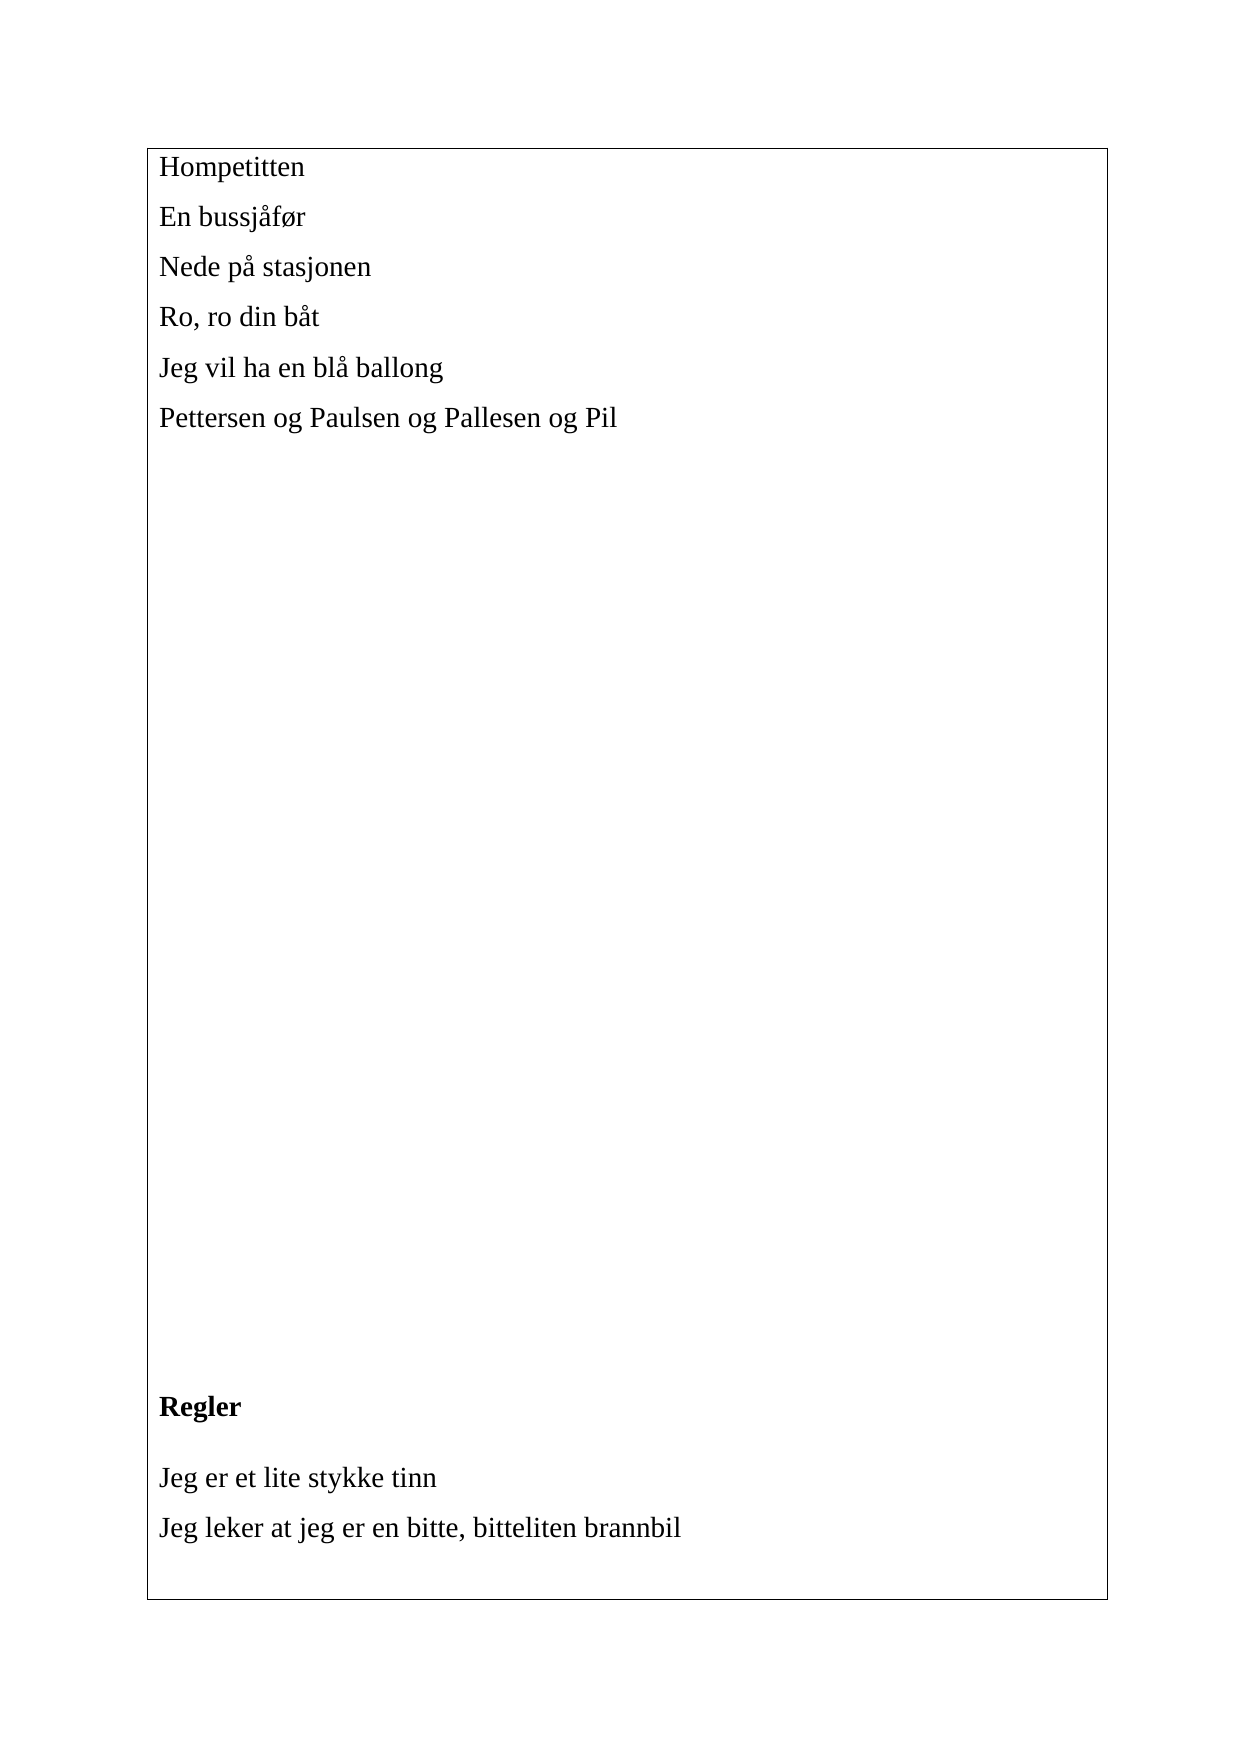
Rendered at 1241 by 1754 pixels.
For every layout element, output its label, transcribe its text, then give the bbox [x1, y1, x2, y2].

table_cell Hvordan bruke begrepene i samtale, leker og aktiviteter. Samtale Start med det konkrete og bruk eksempler fra eget nærmiljø, for eksempel bil, buss, tog, sykkel, motorsykkel, søppelbil, brøytebil, traktor, politibil, sykebil, brannbil, skilt. Andre begreper barna kan lære er: farger, en stor bil, en liten bil, ratt, hjul, bilsete, barnebilstol, sjåfør, passasjer, bilbelte, sykkelhjelm, refleks, fortau, bilvei, gangfelt, lys, stoppe, vente, se og høre. Kartlegg barnas tanker, opplevelser og kunnskaper om fremkomstmidler og trafikk. Hva er trafikk? Hva har de forstått/misforstått? Samtalene kan ha følgende ulike innfallsvinkler: Hvem er menneskene i trafikken? Bilister, syklister, fotgjengere, passasjer, politi, drosjesjåfører, bussjåfører, ambulansesjåfør, trailersjåfør, veiarbeidere, parkeringsvakt, lastebilsjåfører. Hvordan er det å være blind eller døv, eller sitte i rullestol? Hvordan er det å være gammel eller barn? Hvordan er det å være dyr? Hvordan er det å være et stort dyr, kontra et lite dyr? Ulike kjøretøy – hvem har kjørt med hva? Bil, buss, tog, trailer mv. Hva skal vi se og høre etter? Hvorfor må vi bruke hørselen når vi er ute i trafikken? Hva kan skje om vi ikke ser og hører etter biler? Hva er et utrykningskjøretøy? Hvorfor har politibiler, brannbiler og ambulanser lys på taket? Hvorfor har de sirener? Hvordan må vi oppføre oss når vi møter en brannbil? Fysisk synlige ting i et trafikkmiljøet: Skilt, gangfelt, lyssignal, vei, fortau, rundkjøring, veikryss. Hvem er veien laget for? Hvem er fortauet laget for? Hvilke trafikanter kan vi møte på et fortau? Hvilke farger er i et trafikklys? Hva betyr fargene i trafikklyset? Hvorfor er det skilt i trafikken? Hvilke skilt er i nærheten av barnehagen? Hva vil det si at noe er forbudt? Hvordan ser et forbudskilt ut? Hvordan ser et fareskilt ut? Hva forteller tegningen i gangfeltskiltet? Hva betyr skiltet med elg? Hva betyr skilt hvor det står tall? Abstrakte begreper: Hva vil det si at noe er trygt / farlig? Hva er en ulykke? Hva er en regel? Hvorfor har vi regler? Hvilke regler er i barnehagen og hvilke gjelder i trafikken? Hvem bestemmer hvilke regler vi skal ha? Hva skjer om man bryter en regel? Hva betyr det at noe er forbudt? Hvilke symboler kjenner barna til (bumerke, bokstaver, tall, gatenummer, bilnummer, piler, røyking forbudt)? Dårlig sikt, glatt føre. Foran, bak, smal, bred, innenfor, utenfor, lav, høy, stor, liten, fort, sakte, over, på. Tekstskaping med utgangspunkt i bilder fra trafikken: Finn bilder på nettet eller i bøker. ”Trafikk er….” ”Jeg tror at mannen i bilen skal til….” ”Jeg tror at jenta på fortauet skal til…” ”Hvis jeg fikk bestemte over trafikken…” ”Jeg skulle ønske at…” ”Jeg blir redd når…..” Bruk tiden dere er ute i trafikken sammen med barna til å snakke om hva dere ser, hører og opplever. Barn lærer mest når de er ute i trafikken i samtale og undring sammen med voksne. Barnet skal først lære ord og begreper knyttet til trafikk som f.eks navn på ulike kjøretøy. Noen biler er store og andre er små, noen er røde og andre er blå. Trafikk handler også mennesker som må hjelpe hverandre og ta hensyn til hverandre for å unngå at noen blir skadet. Kunnskapene må bygges opp gradvis, fra det konkrete og synlige som barnet kan forstå. På lengre sikt skal barnet lære å innordne seg et komplisert system av regler og symboler. Når barn nærmer seg skolestart er det viktig å øve på skolevei og snakke om hva som er trygt eller farlig å gjøre i trafikken. Leker og aktiviteter. Konkreter Bruk konkretene til å bli kjent med hva de ulike fremkomstmidlene heter og hvordan de ser ut. Kims lek Legg for eksempel 4-6 gjenstander foran barna og be dem se nøye på tingene i 10 sekunder. Dekk deretter til tingene med tøystykket. Ta bort en eller flere av gjenstandene. Vis fram tingene igjen å be barna si hvilken ting som ble tatt bort. For flere tips, se http://www.barnastrafikklubb.no/ Materiell Sanger Hjulene på bussen Tut tut sier onkels bil Hompetitten En bussjåfør Nede på stasjonen Ro, ro din båt Jeg vil ha en blå ballong Pettersen og Paulsen og Pallesen og Pil Regler Jeg er et lite stykke tinn Jeg leker at jeg er en bitte, bitteliten brannbil [148, 149, 1107, 1599]
